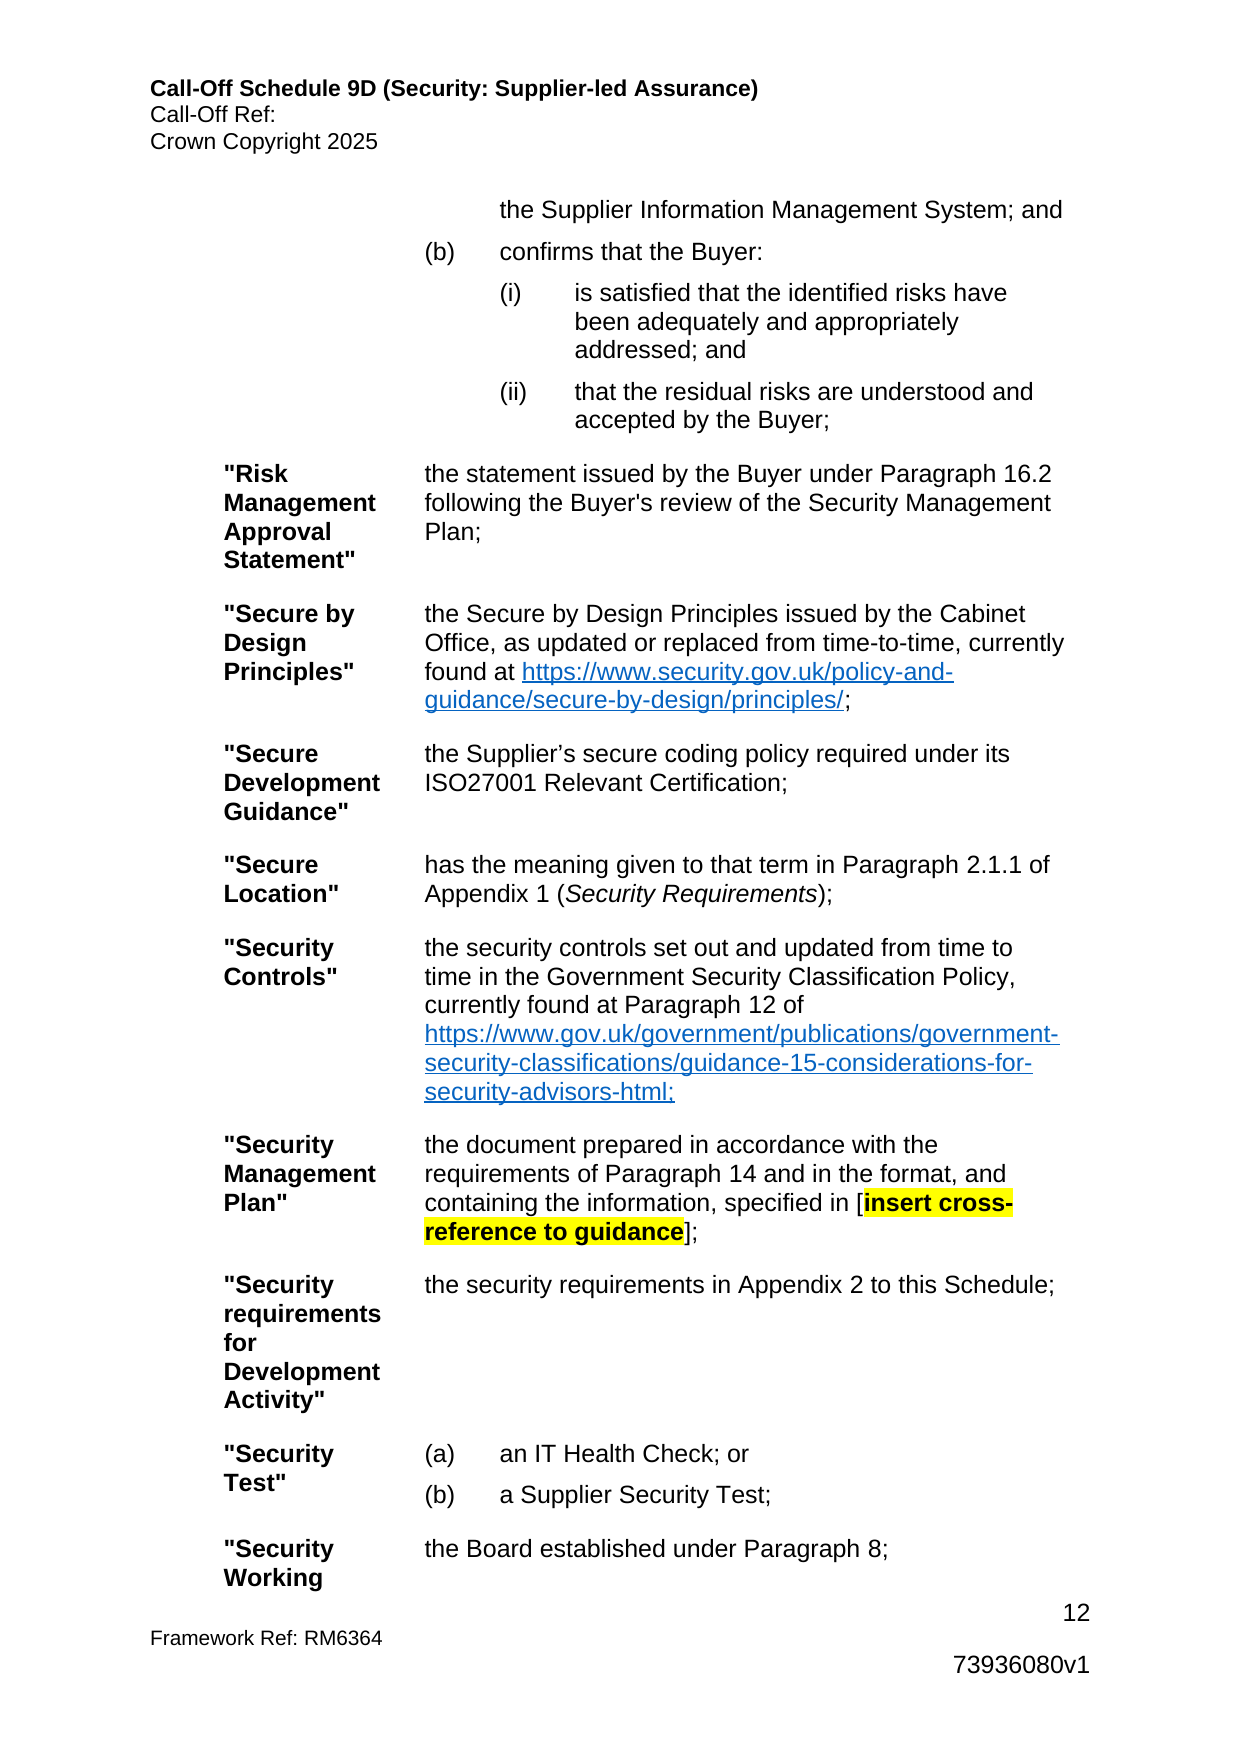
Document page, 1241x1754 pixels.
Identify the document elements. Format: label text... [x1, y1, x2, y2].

table_cell an IT Health Check; or a Supplier Security Test; [413, 1427, 1079, 1522]
table_cell [212, 183, 413, 447]
table_cell "Secure Location" [212, 838, 413, 920]
table_cell the security controls set out and updated from time to time in the Government Security Classification Policy, currently found at Paragraph 12 of https://www.gov.uk/government/publications/government-security-classifications/guidance-15-considerations-for-security-advisors-html; [413, 920, 1079, 1118]
table_cell "Risk Management Approval Statement" [212, 447, 413, 587]
table_cell the statement issued by the Buyer under Paragraph 16.2 following the Buyer's review of the Security Management Plan; [413, 447, 1079, 587]
table_cell the security requirements in Appendix 2 to this Schedule; [413, 1258, 1079, 1427]
table_cell "Security Test" [212, 1427, 413, 1522]
table_cell the Secure by Design Principles issued by the Cabinet Office, as updated or replaced from time-to-time, currently found at https://www.security.gov.uk/policy-and-guidance/secure-by-design/principles/; [413, 587, 1079, 727]
table_cell the Board established under Paragraph 8; [413, 1522, 1079, 1592]
table_cell "Security Controls" [212, 920, 413, 1118]
table_cell "Security Working [212, 1522, 413, 1592]
table_cell the Supplier Information Management System; and confirms that the Buyer: is satisfied that the identified risks have been adequately and appropriately addressed; and that the residual risks are understood and accepted by the Buyer; [413, 183, 1079, 447]
table_cell "Security Management Plan" [212, 1118, 413, 1258]
table_cell "Secure by Design Principles" [212, 587, 413, 727]
table_cell the document prepared in accordance with the requirements of Paragraph 14 and in the format, and containing the information, specified in [insert cross-reference to guidance]; [413, 1118, 1079, 1258]
table_cell "Secure Development Guidance" [212, 727, 413, 838]
table_cell has the meaning given to that term in Paragraph 2.1.1 of Appendix 1 (Security Requirements); [413, 838, 1079, 920]
table_cell the Supplier’s secure coding policy required under its ISO27001 Relevant Certification; [413, 727, 1079, 838]
table_cell "Security requirements for Development Activity" [212, 1258, 413, 1427]
